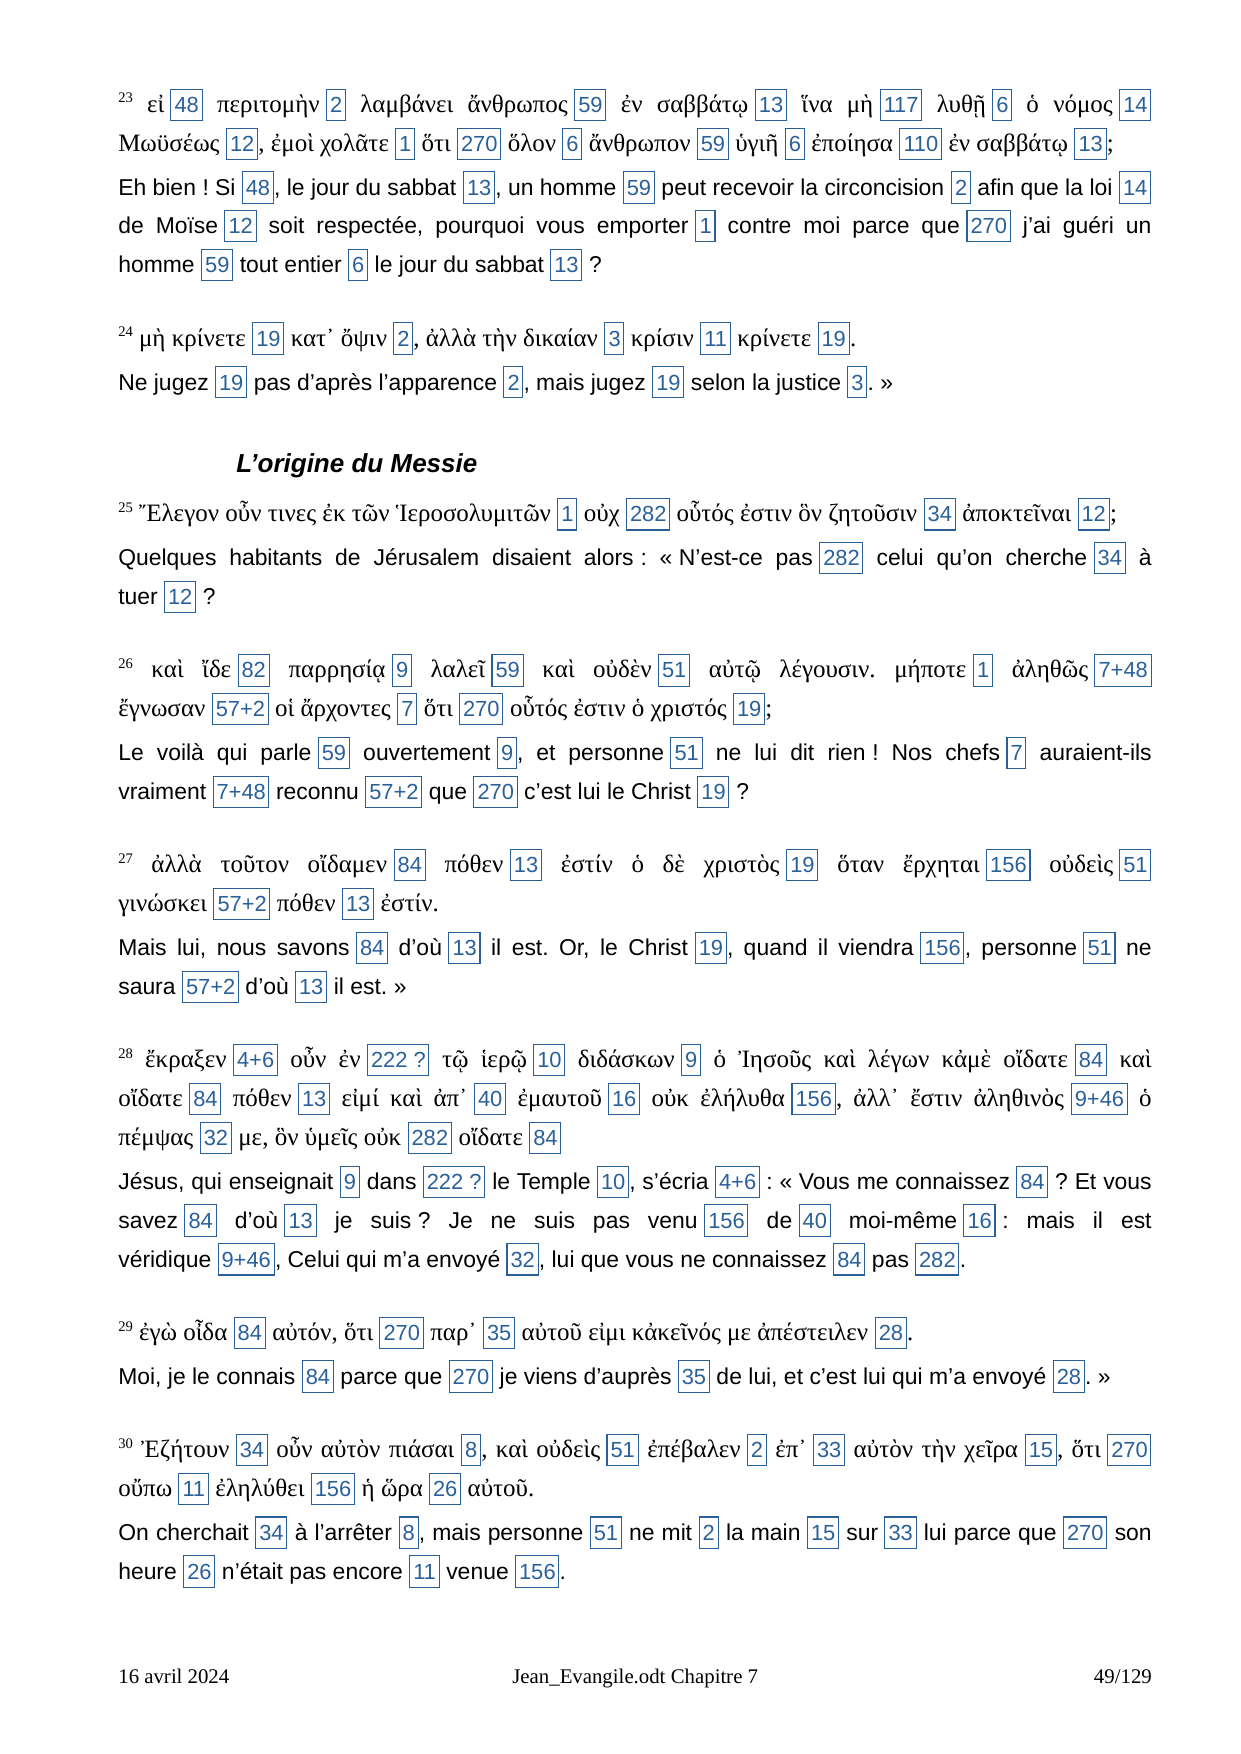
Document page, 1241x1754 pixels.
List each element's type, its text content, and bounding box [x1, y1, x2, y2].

text οὗτός ἐστιν ὃν ζητοῦσιν [670, 498, 924, 531]
text 35 [484, 1318, 514, 1348]
text , ἀλλὰ τὴν δικαίαν [413, 322, 604, 355]
text κρίσιν [624, 322, 700, 355]
text 3 [605, 323, 623, 354]
text 19 [653, 367, 683, 397]
text Jésus, qui enseignait 9 dans 222 ? le Temple 10, s’écria 4+6 : « Vous me connaissez 84 ? Et vous savez 84 d’où 13 je suis ? Je ne suis pas venu 156 de 40 moi-même 16 : mais il est véridique 9+46, Celui qui m’a envoyé 32, lui que vous ne connaissez 84 pas 282. [118, 1166, 1152, 1276]
text Le voilà qui parle 59 ouvertement 9, et personne 51 ne lui dit rien ! Nos chefs 7 auraient-ils vraiment 7+48 reconnu 57+2 que 270 c’est lui le Christ 19 ? [118, 737, 1152, 808]
text αὐτοῦ εἰμι κἀκεῖνός με ἀπέστειλεν [515, 1317, 875, 1349]
subtitle L’origine du Messie [236, 448, 1152, 478]
text οὐχ [577, 498, 626, 531]
text Quelques habitants de Jérusalem disaient alors : « N’est-ce pas 282 celui qu’on cherche 34 à tuer 12 ? [118, 542, 1152, 613]
text 12 [1079, 499, 1109, 529]
text pas d’après l’apparence [247, 366, 503, 398]
text selon la justice [684, 366, 847, 398]
text 282 [627, 499, 669, 529]
text . [850, 322, 1152, 355]
text 25 Ἔλεγον οὖν τινες ἐκ τῶν Ἱεροσολυμιτῶν [118, 498, 557, 531]
text 84 [235, 1318, 265, 1348]
text 26 καὶ ἴδε 82 παρρησίᾳ 9 λαλεῖ 59 καὶ οὐδὲν 51 αὐτῷ λέγουσιν. μήποτε 1 ἀληθῶς 7+48 ἔγνωσαν 57+2 οἱ ἄρχοντες 7 ὅτι 270 οὗτός ἐστιν ὁ χριστός 19; [118, 654, 1152, 725]
text 2 [504, 367, 522, 397]
text parce que [334, 1360, 449, 1393]
text 11 [701, 323, 730, 354]
text je viens d’auprès [493, 1360, 678, 1393]
text 19 [253, 323, 283, 354]
text 35 [679, 1361, 709, 1392]
text 270 [380, 1318, 423, 1348]
text de lui, et c’est lui qui m’a envoyé [710, 1360, 1053, 1393]
text 27 ἀλλὰ τοῦτον οἴδαμεν 84 πόθεν 13 ἐστίν ὁ δὲ χριστὸς 19 ὅταν ἔρχηται 156 οὐδεὶς 51 γινώσκει 57+2 πόθεν 13 ἐστίν. [118, 849, 1152, 920]
text 28 [1054, 1361, 1084, 1392]
text κατ᾽ ὄψιν [284, 322, 393, 355]
text . » [867, 366, 1152, 398]
text . [907, 1317, 1152, 1349]
text 24 μὴ κρίνετε [118, 322, 252, 355]
text 84 [303, 1361, 333, 1392]
text κρίνετε [731, 322, 818, 355]
text 19 [819, 323, 849, 354]
text 28 ἔκραξεν 4+6 οὖν ἐν 222 ? τῷ ἱερῷ 10 διδάσκων 9 ὁ Ἰησοῦς καὶ λέγων κἀμὲ οἴδατε 84 καὶ οἴδατε 84 πόθεν 13 εἰμί καὶ ἀπ᾽ 40 ἐμαυτοῦ 16 οὐκ ἐλήλυθα 156, ἀλλ᾽ ἔστιν ἀληθινὸς 9+46 ὁ πέμψας 32 με, ὃν ὑμεῖς οὐκ 282 οἴδατε 84 [118, 1044, 1152, 1154]
text Eh bien ! Si 48, le jour du sabbat 13, un homme 59 peut recevoir la circoncision 2 afin que la loi 14 de Moïse 12 soit respectée, pourquoi vous emporter 1 contre moi parce que 270 j’ai guéri un homme 59 tout entier 6 le jour du sabbat 13 ? [118, 171, 1152, 281]
text Mais lui, nous savons 84 d’où 13 il est. Or, le Christ 19, quand il viendra 156, personne 51 ne saura 57+2 d’où 13 il est. » [118, 932, 1152, 1003]
text 30 Ἐζήτουν 34 οὖν αὐτὸν πιάσαι 8, καὶ οὐδεὶς 51 ἐπέβαλεν 2 ἐπ᾽ 33 αὐτὸν τὴν χεῖρα 15, ὅτι 270 οὔπω 11 ἐληλύθει 156 ἡ ὥρα 26 αὐτοῦ. [118, 1434, 1152, 1505]
text 28 [876, 1318, 906, 1348]
text 34 [925, 499, 955, 529]
text ; [1110, 498, 1152, 531]
text Ne jugez [118, 366, 215, 398]
text 270 [450, 1361, 492, 1392]
text . » [1085, 1360, 1152, 1393]
text 23 εἰ 48 περιτομὴν 2 λαμβάνει ἄνθρωπος 59 ἐν σαββάτῳ 13 ἵνα μὴ 117 λυθῇ 6 ὁ νόμος 14 Μωϋσέως 12, ἐμοὶ χολᾶτε 1 ὅτι 270 ὅλον 6 ἄνθρωπον 59 ὑγιῆ 6 ἐποίησα 110 ἐν σαββάτῳ 13; [118, 88, 1152, 160]
text 2 [394, 323, 412, 354]
text On cherchait 34 à l’arrêter 8, mais personne 51 ne mit 2 la main 15 sur 33 lui parce que 270 son heure 26 n’était pas encore 11 venue 156. [118, 1516, 1152, 1588]
text ἀποκτεῖναι [956, 498, 1078, 531]
text 3 [848, 367, 866, 397]
text Moi, je le connais [118, 1360, 302, 1393]
text αὐτόν, ὅτι [266, 1317, 379, 1349]
text 19 [216, 367, 246, 397]
text , mais jugez [523, 366, 652, 398]
text 1 [558, 499, 576, 529]
text 29 ἐγὼ οἶδα [118, 1317, 234, 1349]
text παρ᾽ [424, 1317, 483, 1349]
